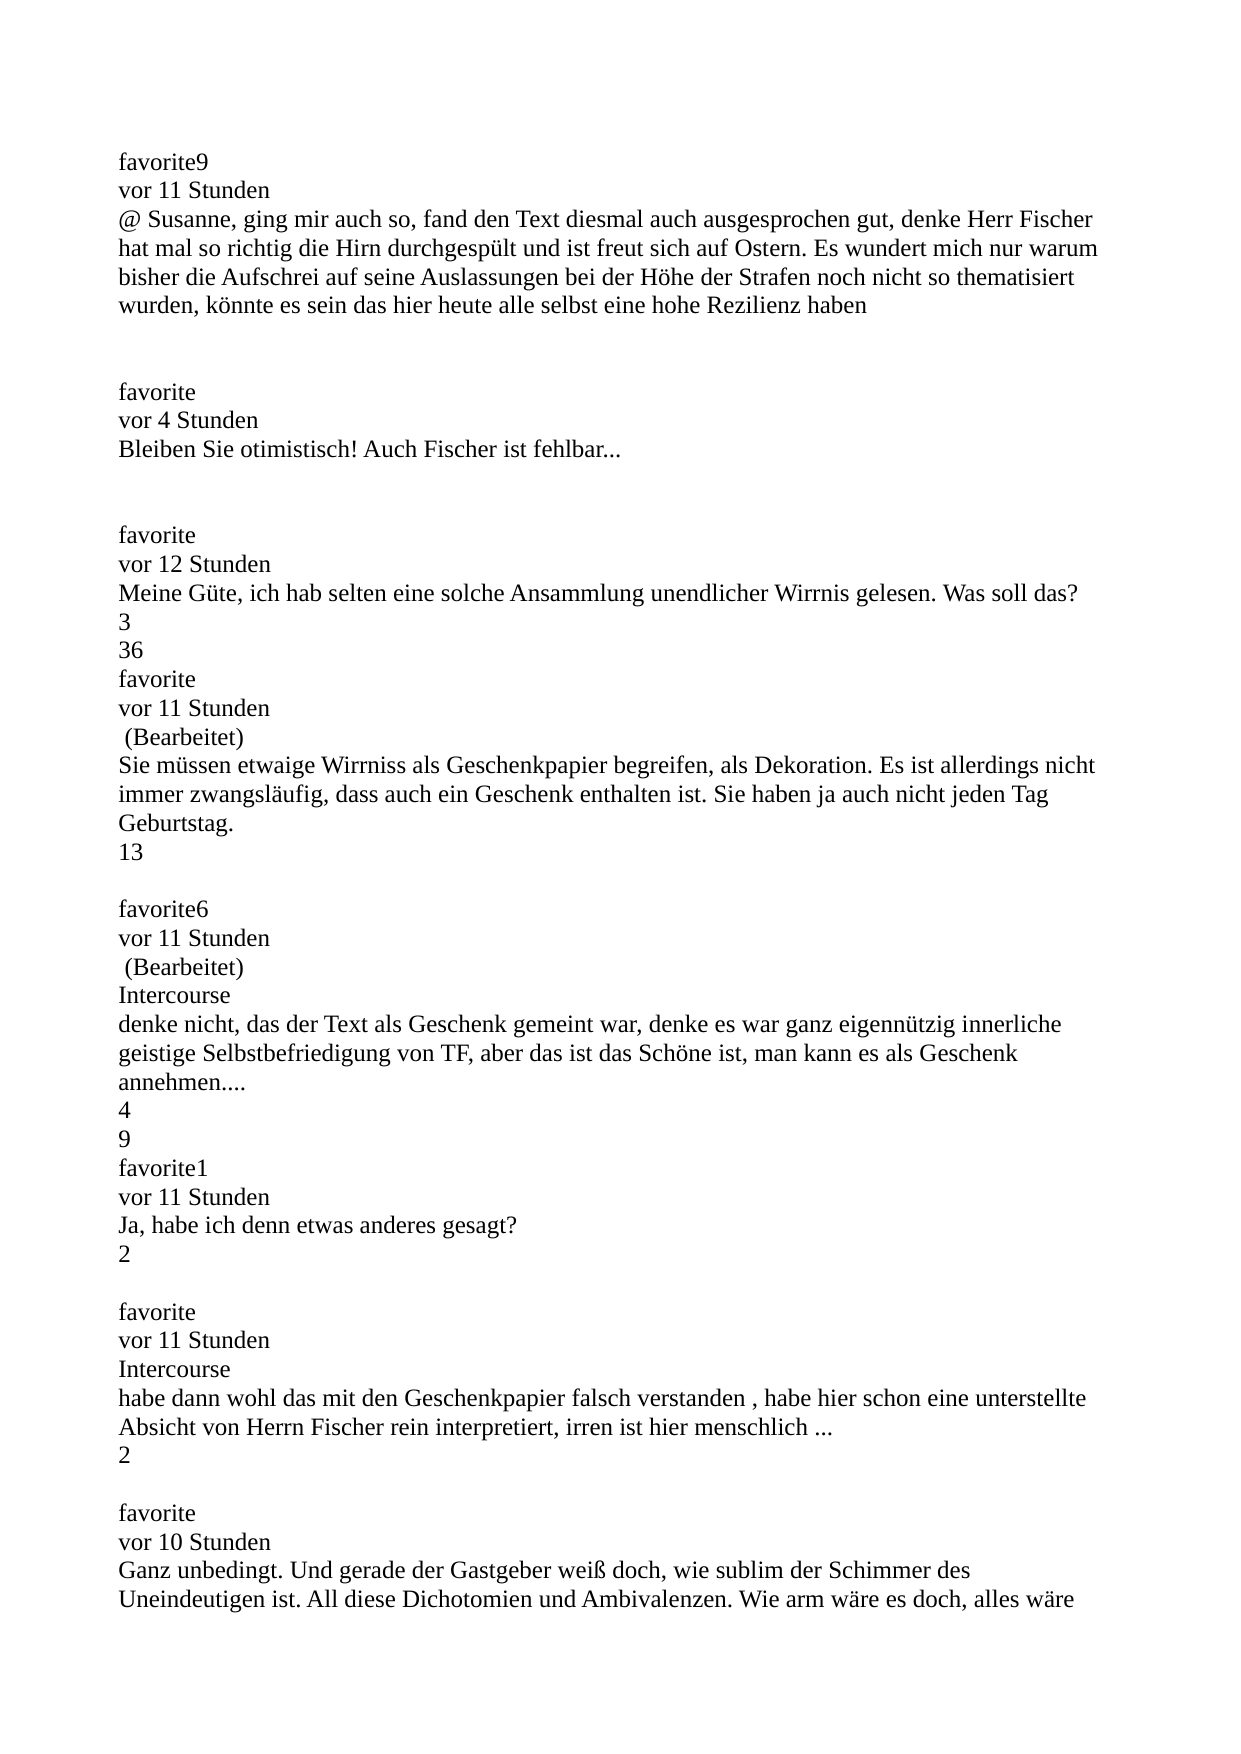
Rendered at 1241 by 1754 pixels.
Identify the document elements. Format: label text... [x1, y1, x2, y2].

text vor 11 Stunden [118, 693, 1122, 722]
text (Bearbeitet) [118, 952, 1122, 981]
text vor 4 Stunden [118, 406, 1122, 434]
text Bleiben Sie otimistisch! Auch Fischer ist fehlbar... [118, 434, 1122, 463]
text favorite [118, 1498, 1122, 1527]
text 2 [118, 1441, 1122, 1469]
text 3 [118, 607, 1122, 636]
text 36 [118, 636, 1122, 664]
text vor 11 Stunden [118, 1326, 1122, 1354]
text vor 10 Stunden [118, 1527, 1122, 1556]
text vor 11 Stunden [118, 176, 1122, 204]
text vor 11 Stunden [118, 923, 1122, 952]
text favorite [118, 664, 1122, 693]
text habe dann wohl das mit den Geschenkpapier falsch verstanden , habe hier schon eine unterstellte Absicht von Herrn Fischer rein interpretiert, irren ist hier menschlich ... [118, 1383, 1122, 1441]
text 9 [118, 1124, 1122, 1153]
text 13 [118, 837, 1122, 866]
text favorite6 [118, 894, 1122, 923]
text favorite [118, 377, 1122, 406]
text (Bearbeitet) [118, 722, 1122, 751]
text vor 11 Stunden [118, 1182, 1122, 1211]
text favorite1 [118, 1153, 1122, 1182]
text @ Susanne, ging mir auch so, fand den Text diesmal auch ausgesprochen gut, denke Herr Fischer hat mal so richtig die Hirn durchgespült und ist freut sich auf Ostern. Es wundert mich nur warum bisher die Aufschrei auf seine Auslassungen bei der Höhe der Strafen noch nicht so thematisiert wurden, könnte es sein das hier heute alle selbst eine hohe Rezilienz haben [118, 204, 1122, 319]
text Ganz unbedingt. Und gerade der Gastgeber weiß doch, wie sublim der Schimmer des Uneindeutigen ist. All diese Dichotomien und Ambivalenzen. Wie arm wäre es doch, alles wäre [118, 1556, 1122, 1613]
text vor 12 Stunden [118, 549, 1122, 578]
text Sie müssen etwaige Wirrniss als Geschenkpapier begreifen, als Dekoration. Es ist allerdings nicht immer zwangsläufig, dass auch ein Geschenk enthalten ist. Sie haben ja auch nicht jeden Tag Geburtstag. [118, 751, 1122, 837]
text Intercourse [118, 1354, 1122, 1383]
text 2 [118, 1239, 1122, 1268]
text favorite9 [118, 147, 1122, 176]
text favorite [118, 521, 1122, 549]
text Meine Güte, ich hab selten eine solche Ansammlung unendlicher Wirrnis gelesen. Was soll das? [118, 578, 1122, 607]
text favorite [118, 1297, 1122, 1326]
text denke nicht, das der Text als Geschenk gemeint war, denke es war ganz eigennützig innerliche geistige Selbstbefriedigung von TF, aber das ist das Schöne ist, man kann es als Geschenk annehmen.... [118, 1009, 1122, 1096]
text 4 [118, 1096, 1122, 1124]
text Intercourse [118, 981, 1122, 1009]
text Ja, habe ich denn etwas anderes gesagt? [118, 1211, 1122, 1239]
